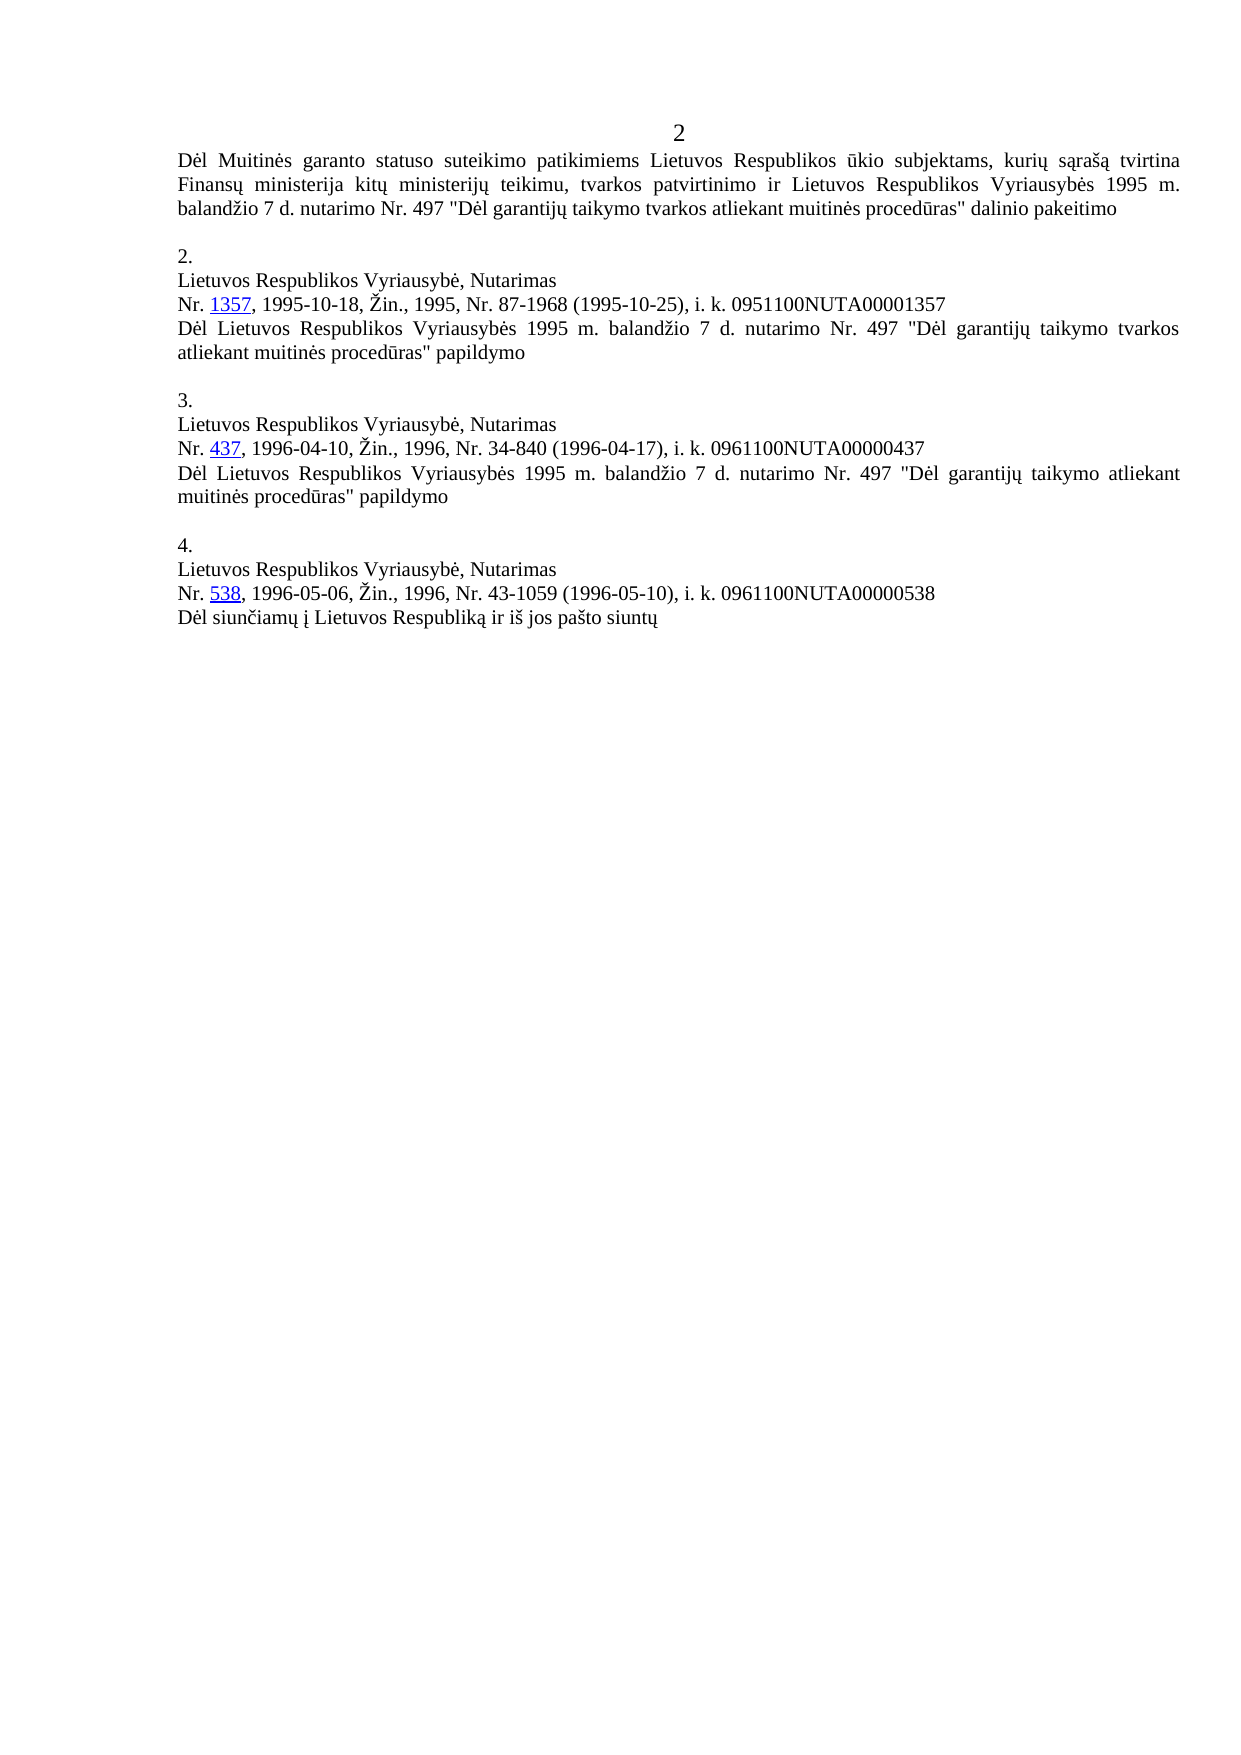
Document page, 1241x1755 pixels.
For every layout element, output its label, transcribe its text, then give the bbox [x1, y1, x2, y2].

text Nr. 1357, 1995-10-18, Žin., 1995, Nr. 87-1968 (1995-10-25), i. k. 0951100NUTA00001357 [177, 292, 1181, 316]
text Dėl Lietuvos Respublikos Vyriausybės 1995 m. balandžio 7 d. nutarimo Nr. 497 "Dėl garantijų taikymo tvarkos atliekant muitinės procedūras" papildymo [177, 316, 1181, 364]
text 2. [177, 244, 1181, 268]
text Nr. 538, 1996-05-06, Žin., 1996, Nr. 43-1059 (1996-05-10), i. k. 0961100NUTA00000538 [177, 581, 1181, 605]
text Lietuvos Respublikos Vyriausybė, Nutarimas [177, 268, 1181, 292]
text Lietuvos Respublikos Vyriausybė, Nutarimas [177, 412, 1181, 436]
text Lietuvos Respublikos Vyriausybė, Nutarimas [177, 557, 1181, 581]
text 4. [177, 533, 1181, 557]
text Nr. 437, 1996-04-10, Žin., 1996, Nr. 34-840 (1996-04-17), i. k. 0961100NUTA00000437 [177, 436, 1181, 460]
text 3. [177, 388, 1181, 412]
text Dėl Lietuvos Respublikos Vyriausybės 1995 m. balandžio 7 d. nutarimo Nr. 497 "Dėl garantijų taikymo atliekant muitinės procedūras" papildymo [177, 460, 1181, 508]
text Dėl siunčiamų į Lietuvos Respubliką ir iš jos pašto siuntų [177, 605, 1181, 629]
text Dėl Muitinės garanto statuso suteikimo patikimiems Lietuvos Respublikos ūkio subjektams, kurių sąrašą tvirtina Finansų ministerija kitų ministerijų teikimu, tvarkos patvirtinimo ir Lietuvos Respublikos Vyriausybės 1995 m. balandžio 7 d. nutarimo Nr. 497 "Dėl garantijų taikymo tvarkos atliekant muitinės procedūras" dalinio pakeitimo [177, 148, 1181, 220]
